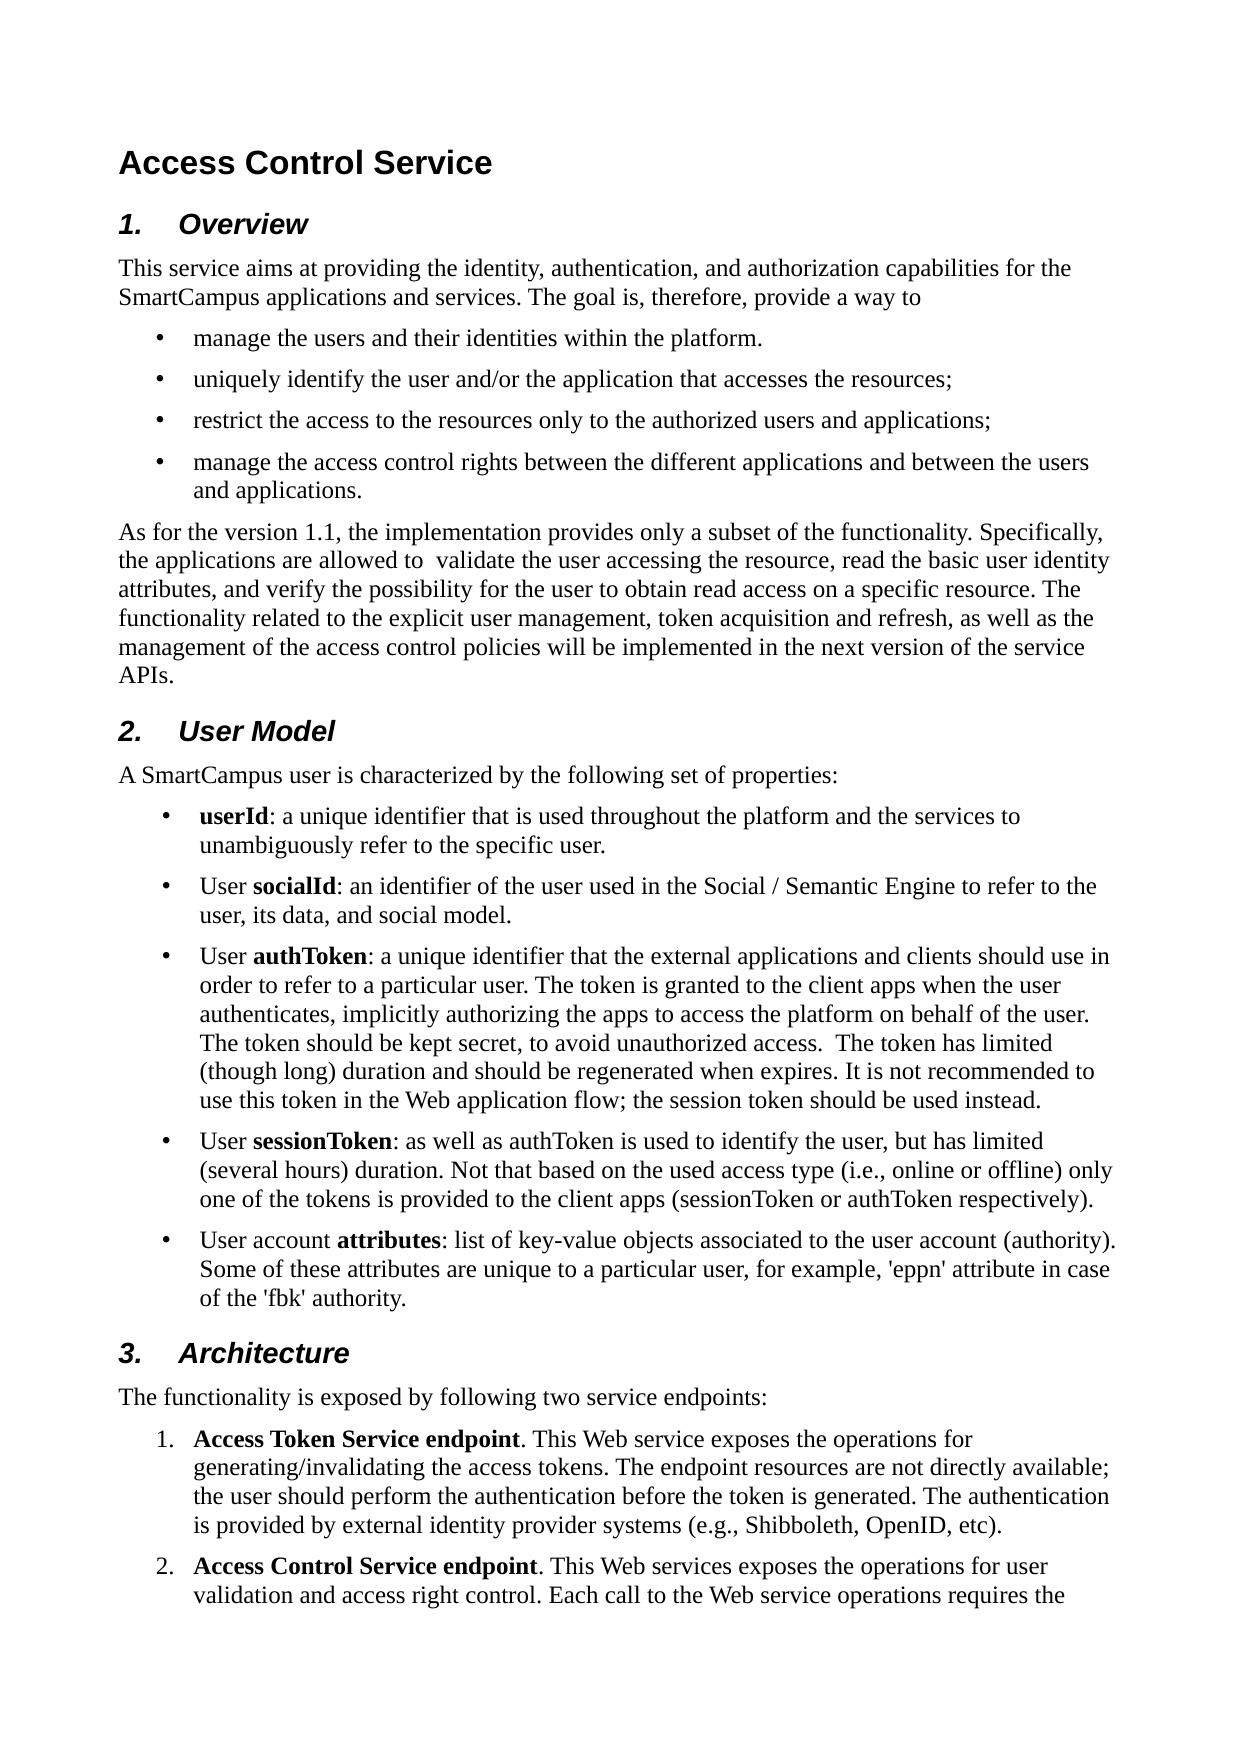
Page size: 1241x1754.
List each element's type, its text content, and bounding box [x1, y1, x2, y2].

text A SmartCampus user is characterized by the following set of properties: [118, 760, 1122, 789]
text As for the version 1.1, the implementation provides only a subset of the functionality. Specifically, the applications are allowed to validate the user accessing the resource, read the basic user identity attributes, and verify the possibility for the user to obtain read access on a specific resource. The functionality related to the explicit user management, token acquisition and refresh, as well as the management of the access control policies will be implemented in the next version of the service APIs. [118, 517, 1122, 689]
subtitle 2. User Model [118, 714, 1122, 748]
list User account attributes: list of key-value objects associated to the user account (authority). Some of these attributes are unique to a particular user, for example, 'eppn' attribute in case of the 'fbk' authority. [162, 1225, 1122, 1311]
list Access Token Service endpoint. This Web service exposes the operations for generating/invalidating the access tokens. The endpoint resources are not directly available; the user should perform the authentication before the token is generated. The authentication is provided by external identity provider systems (e.g., Shibboleth, OpenID, etc). [156, 1424, 1122, 1539]
list userId: a unique identifier that is used throughout the platform and the services to unambiguously refer to the specific user. [162, 801, 1122, 859]
list restrict the access to the resources only to the authorized users and applications; [156, 405, 1122, 434]
text The functionality is exposed by following two service endpoints: [118, 1382, 1122, 1411]
list manage the users and their identities within the platform. [156, 323, 1122, 352]
list manage the access control rights between the different applications and between the users and applications. [156, 447, 1122, 504]
subtitle Access Control Service [118, 143, 1122, 182]
subtitle 1. Overview [118, 207, 1122, 240]
list Access Control Service endpoint. This Web services exposes the operations for user validation and access right control. Each call to the Web service operations requires the [156, 1551, 1122, 1609]
list User socialId: an identifier of the user used in the Social / Semantic Engine to refer to the user, its data, and social model. [162, 871, 1122, 929]
text This service aims at providing the identity, authentication, and authorization capabilities for the SmartCampus applications and services. The goal is, therefore, provide a way to [118, 253, 1122, 310]
list User sessionToken: as well as authToken is used to identify the user, but has limited (several hours) duration. Not that based on the used access type (i.e., online or offline) only one of the tokens is provided to the client apps (sessionToken or authToken respectively). [162, 1126, 1122, 1213]
list uniquely identify the user and/or the application that accesses the resources; [156, 364, 1122, 393]
list User authToken: a unique identifier that the external applications and clients should use in order to refer to a particular user. The token is granted to the client apps when the user authenticates, implicitly authorizing the apps to access the platform on behalf of the user. The token should be kept secret, to avoid unauthorized access. The token has limited (though long) duration and should be regenerated when expires. It is not recommended to use this token in the Web application flow; the session token should be used instead. [162, 941, 1122, 1114]
subtitle 3. Architecture [118, 1336, 1122, 1370]
